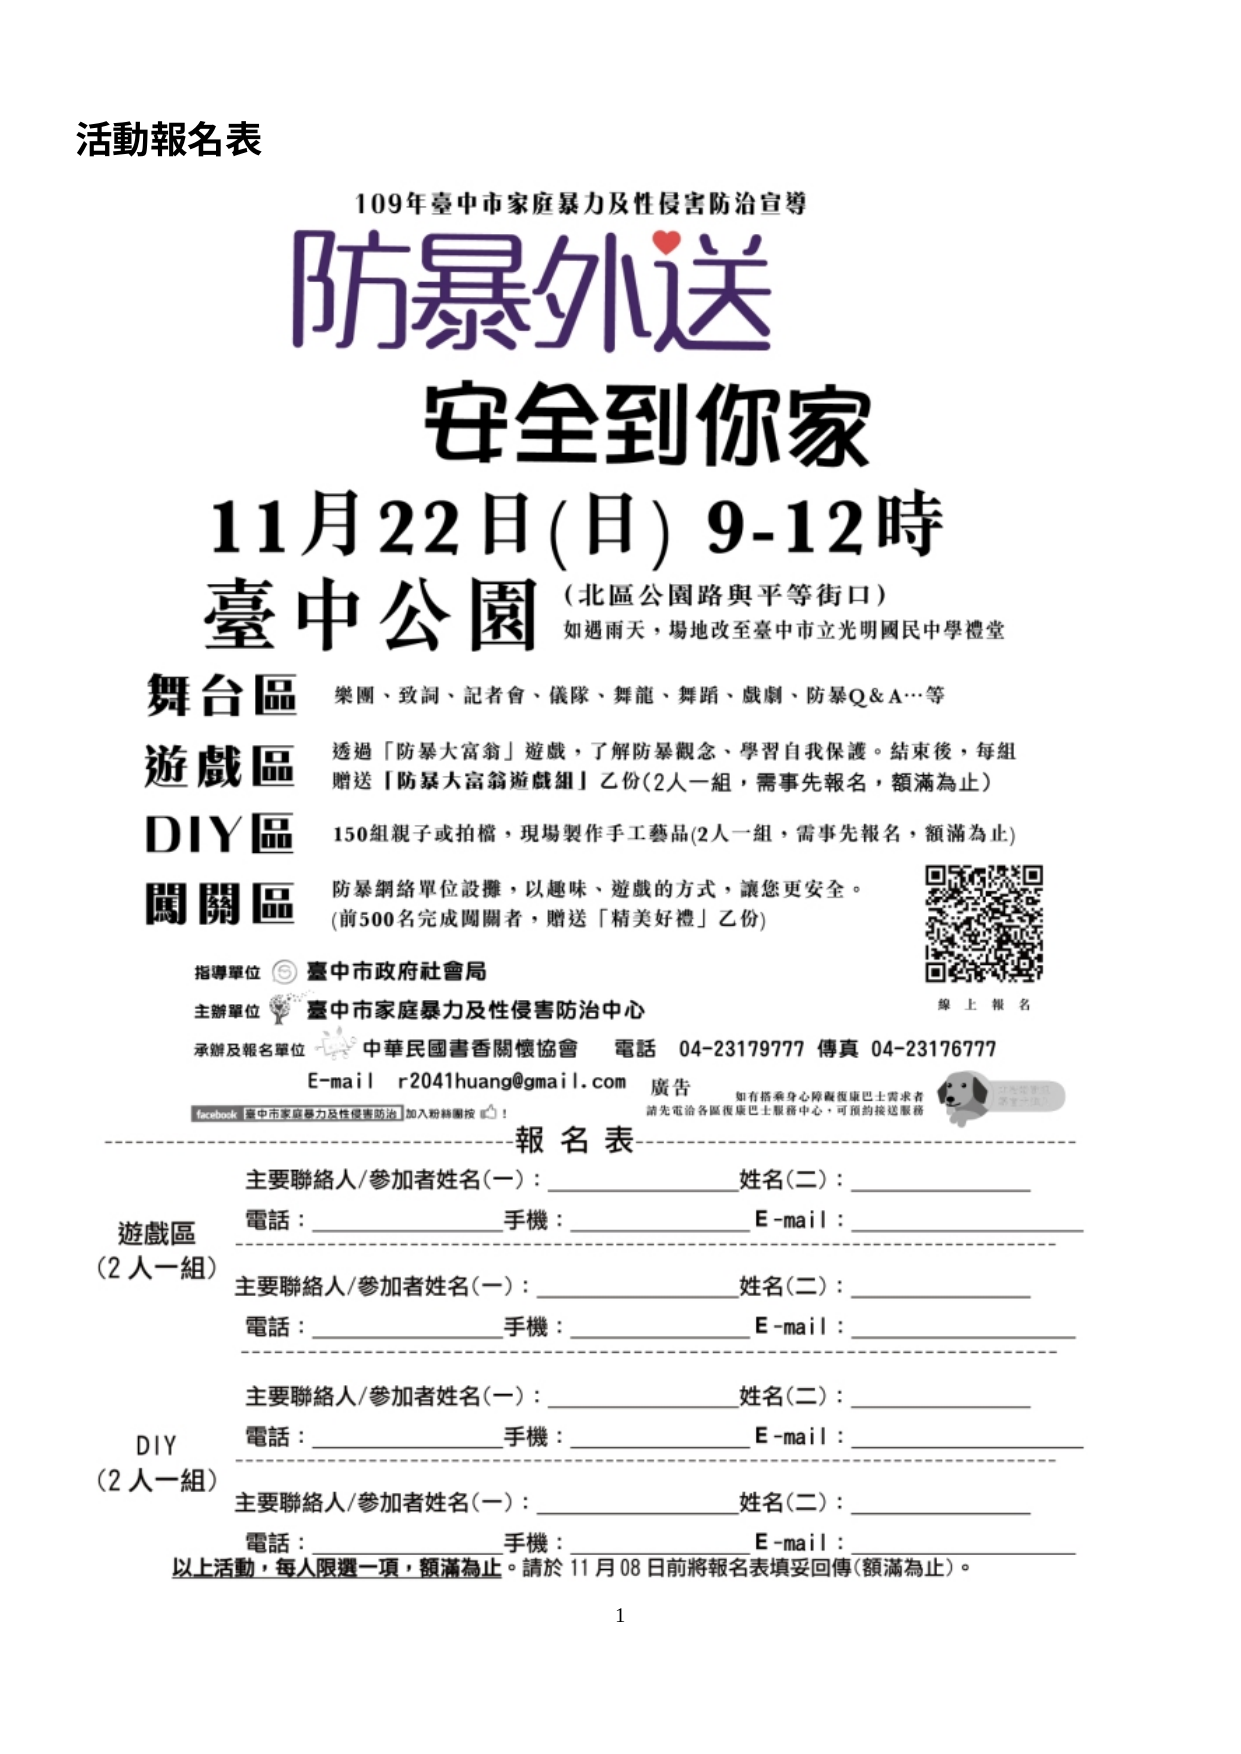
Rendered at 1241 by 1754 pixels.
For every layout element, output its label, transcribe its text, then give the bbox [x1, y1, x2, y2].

text 活動報名表 [75, 96, 1165, 158]
